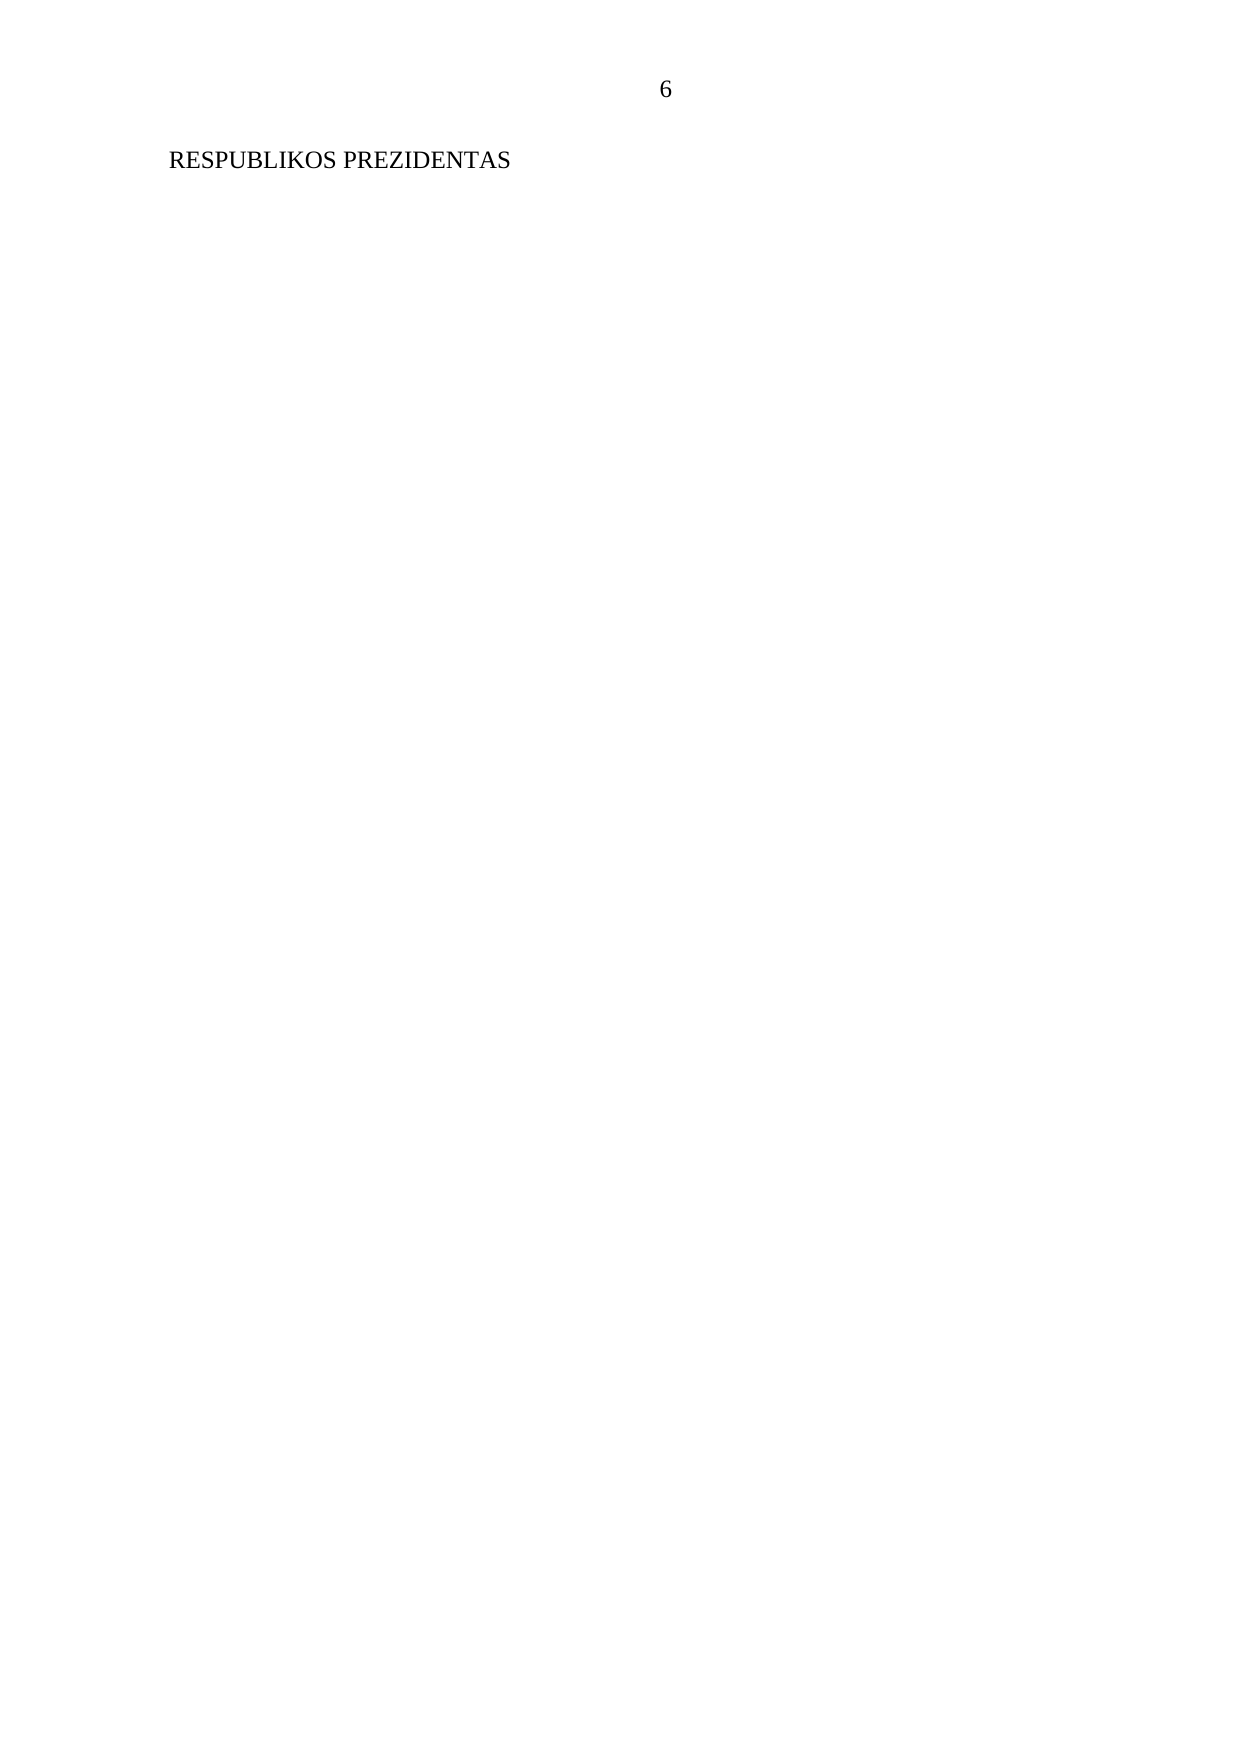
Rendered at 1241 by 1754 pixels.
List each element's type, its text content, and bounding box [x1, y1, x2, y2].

text RESPUBLIKOS PREZIDENTAS [169, 146, 1162, 174]
